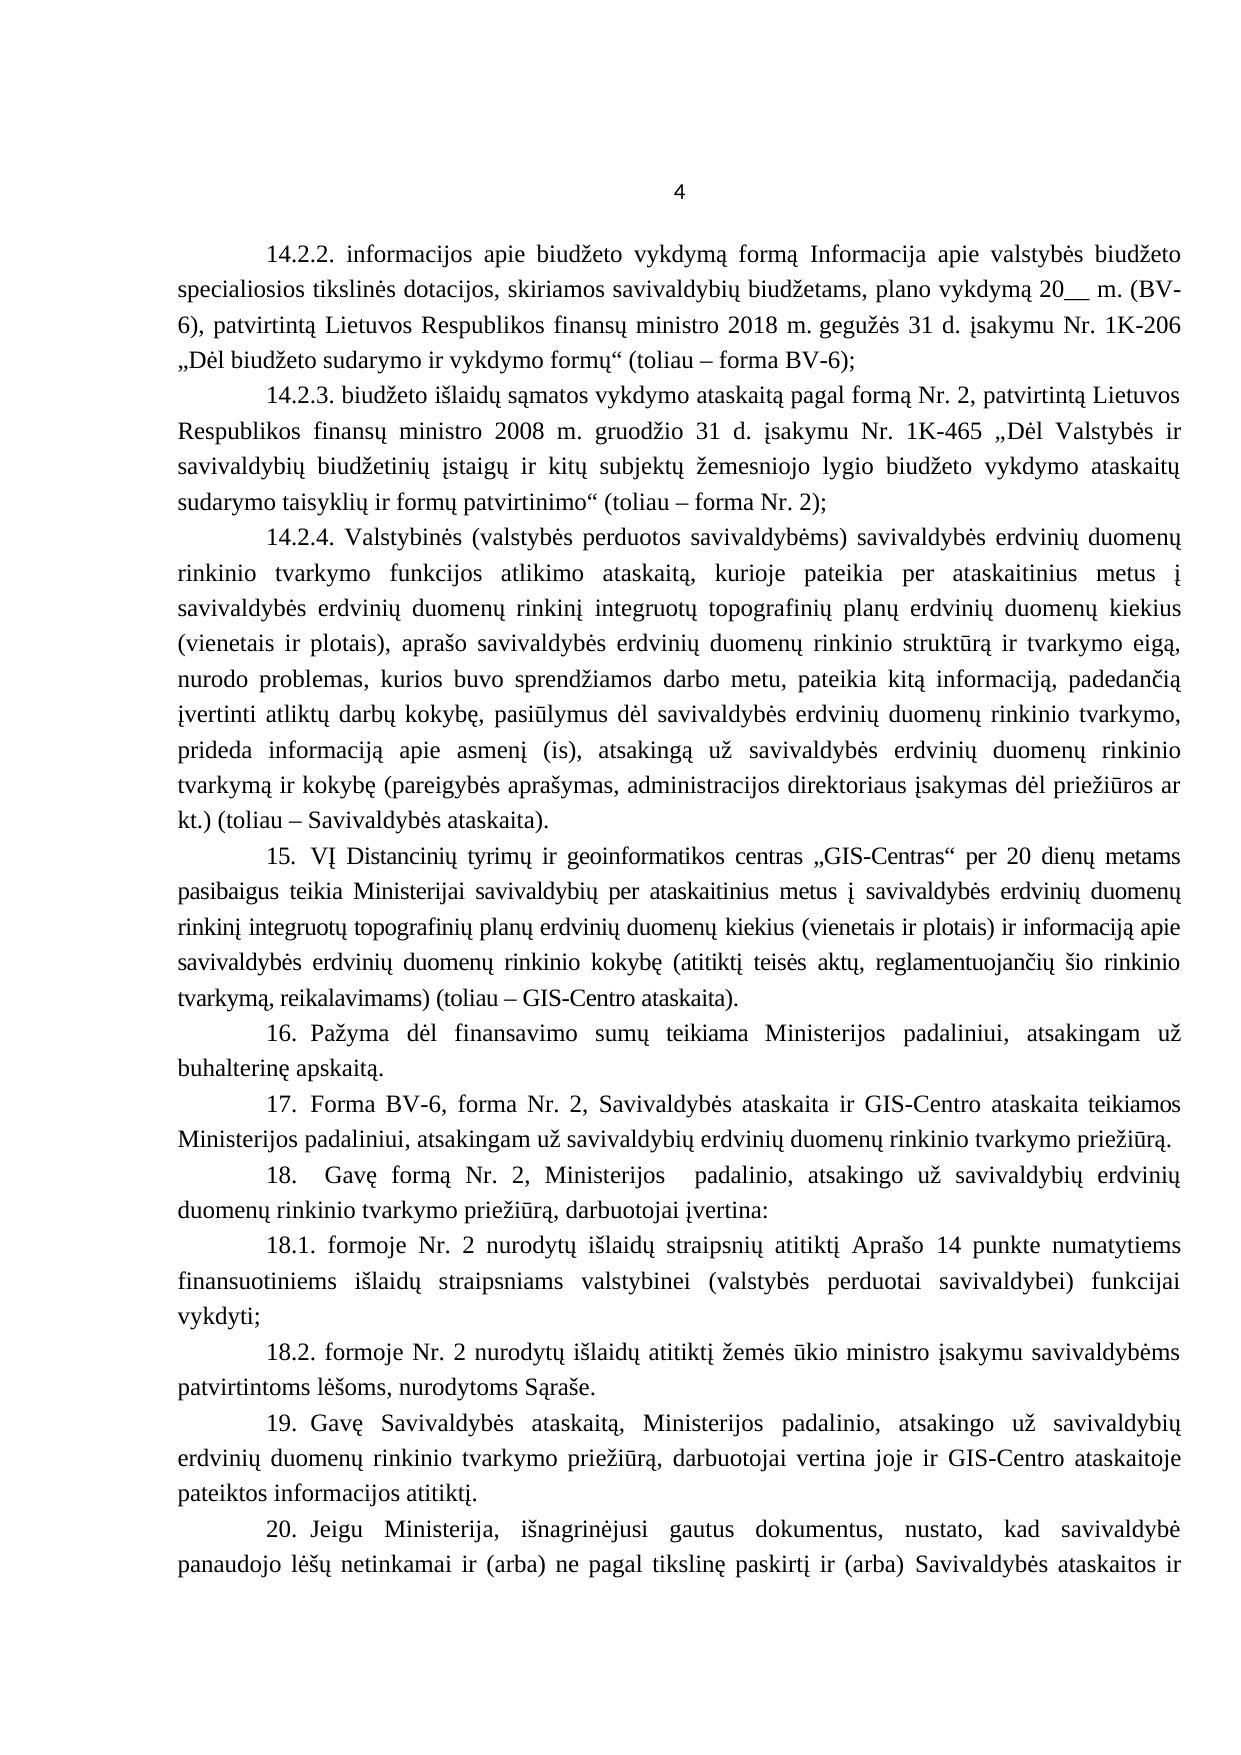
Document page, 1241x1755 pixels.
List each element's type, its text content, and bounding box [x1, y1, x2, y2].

text 14.2.3. biudžeto išlaidų sąmatos vykdymo ataskaitą pagal formą Nr. 2, patvirtintą Lietuvos Respublikos finansų ministro 2008 m. gruodžio 31 d. įsakymu Nr. 1K-465 „Dėl Valstybės ir savivaldybių biudžetinių įstaigų ir kitų subjektų žemesniojo lygio biudžeto vykdymo ataskaitų sudarymo taisyklių ir formų patvirtinimo“ (toliau – forma Nr. 2); [177, 376, 1181, 517]
text 18. Gavę formą Nr. 2, Ministerijos padalinio, atsakingo už savivaldybių erdvinių duomenų rinkinio tvarkymo priežiūrą, darbuotojai įvertina: [177, 1155, 1181, 1226]
text 19. Gavę Savivaldybės ataskaitą, Ministerijos padalinio, atsakingo už savivaldybių erdvinių duomenų rinkinio tvarkymo priežiūrą, darbuotojai vertina joje ir GIS-Centro ataskaitoje pateiktos informacijos atitiktį. [177, 1403, 1181, 1509]
text 20. Jeigu Ministerija, išnagrinėjusi gautus dokumentus, nustato, kad savivaldybė panaudojo lėšų netinkamai ir (arba) ne pagal tikslinę paskirtį ir (arba) Savivaldybės ataskaitos ir [177, 1509, 1181, 1580]
text 14.2.2. informacijos apie biudžeto vykdymą formą Informacija apie valstybės biudžeto specialiosios tikslinės dotacijos, skiriamos savivaldybių biudžetams, plano vykdymą 20__ m. (BV-6), patvirtintą Lietuvos Respublikos finansų ministro 2018 m. gegužės 31 d. įsakymu Nr. 1K-206 „Dėl biudžeto sudarymo ir vykdymo formų“ (toliau – forma BV-6); [177, 234, 1181, 376]
text 14.2.4. Valstybinės (valstybės perduotos savivaldybėms) savivaldybės erdvinių duomenų rinkinio tvarkymo funkcijos atlikimo ataskaitą, kurioje pateikia per ataskaitinius metus į savivaldybės erdvinių duomenų rinkinį integruotų topografinių planų erdvinių duomenų kiekius (vienetais ir plotais), aprašo savivaldybės erdvinių duomenų rinkinio struktūrą ir tvarkymo eigą, nurodo problemas, kurios buvo sprendžiamos darbo metu, pateikia kitą informaciją, padedančią įvertinti atliktų darbų kokybę, pasiūlymus dėl savivaldybės erdvinių duomenų rinkinio tvarkymo, prideda informaciją apie asmenį (is), atsakingą už savivaldybės erdvinių duomenų rinkinio tvarkymą ir kokybę (pareigybės aprašymas, administracijos direktoriaus įsakymas dėl priežiūros ar kt.) (toliau – Savivaldybės ataskaita). [177, 517, 1181, 836]
text 18.2. formoje Nr. 2 nurodytų išlaidų atitiktį žemės ūkio ministro įsakymu savivaldybėms patvirtintoms lėšoms, nurodytoms Sąraše. [177, 1332, 1181, 1403]
text 17. Forma BV-6, forma Nr. 2, Savivaldybės ataskaita ir GIS-Centro ataskaita teikiamos Ministerijos padaliniui, atsakingam už savivaldybių erdvinių duomenų rinkinio tvarkymo priežiūrą. [177, 1084, 1181, 1155]
text 18.1. formoje Nr. 2 nurodytų išlaidų straipsnių atitiktį Aprašo 14 punkte numatytiems finansuotiniems išlaidų straipsniams valstybinei (valstybės perduotai savivaldybei) funkcijai vykdyti; [177, 1226, 1181, 1332]
text 16. Pažyma dėl finansavimo sumų teikiama Ministerijos padaliniui, atsakingam už buhalterinę apskaitą. [177, 1013, 1181, 1084]
text 15. VĮ Distancinių tyrimų ir geoinformatikos centras „GIS-Centras“ per 20 dienų metams pasibaigus teikia Ministerijai savivaldybių per ataskaitinius metus į savivaldybės erdvinių duomenų rinkinį integruotų topografinių planų erdvinių duomenų kiekius (vienetais ir plotais) ir informaciją apie savivaldybės erdvinių duomenų rinkinio kokybę (atitiktį teisės aktų, reglamentuojančių šio rinkinio tvarkymą, reikalavimams) (toliau – GIS-Centro ataskaita). [177, 836, 1181, 1013]
